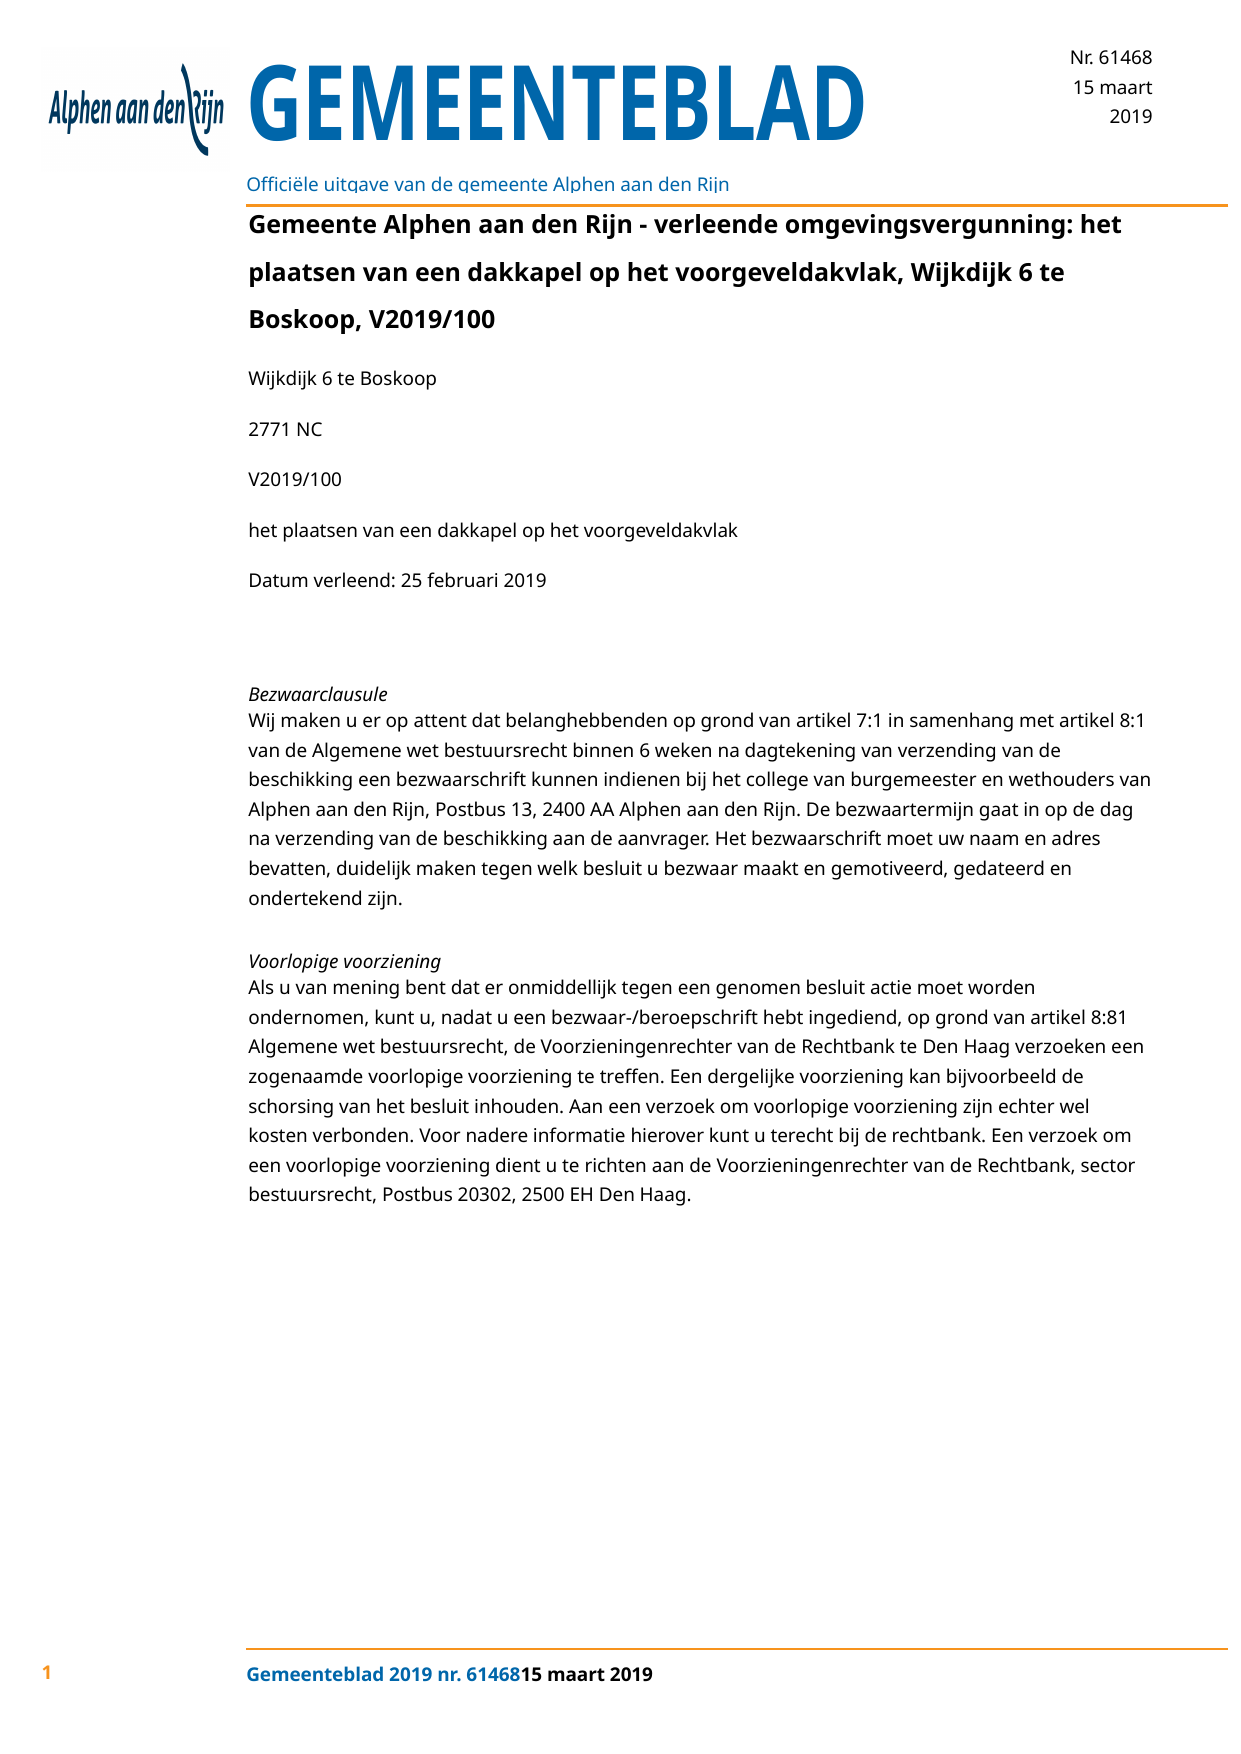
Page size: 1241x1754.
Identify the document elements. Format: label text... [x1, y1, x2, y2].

text Wij maken u er op attent dat belanghebbenden op grond van artikel 7:1 in samenhang met artikel 8:1 van de Algemene wet bestuursrecht binnen 6 weken na dagtekening van verzending van de beschikking een bezwaarschrift kunnen indienen bij het college van burgemeester en wethouders van Alphen aan den Rijn, Postbus 13, 2400 AA Alphen aan den Rijn. De bezwaartermijn gaat in op de dag na verzending van de beschikking aan de aanvrager. Het bezwaarschrift moet uw naam en adres bevatten, duidelijk maken tegen welk besluit u bezwaar maakt en gemotiveerd, gedateerd en ondertekend zijn. [248, 707, 1152, 911]
text Datum verleend: 25 februari 2019 [248, 567, 1152, 593]
text Bezwaarclausule [248, 682, 1152, 707]
text Als u van mening bent dat er onmiddellijk tegen een genomen besluit actie moet worden ondernomen, kunt u, nadat u een bezwaar-/beroepschrift hebt ingediend, op grond van artikel 8:81 Algemene wet bestuursrecht, de Voorzieningenrechter van de Rechtbank te Den Haag verzoeken een zogenaamde voorlopige voorziening te treffen. Een dergelijke voorziening kan bijvoorbeeld de schorsing van het besluit inhouden. Aan een verzoek om voorlopige voorziening zijn echter wel kosten verbonden. Voor nadere informatie hierover kunt u terecht bij de rechtbank. Een verzoek om een voorlopige voorziening dient u te richten aan de Voorzieningenrechter van de Rechtbank, sector bestuursrecht, Postbus 20302, 2500 EH Den Haag. [248, 974, 1152, 1207]
text 2771 NC [248, 416, 1152, 442]
text V2019/100 [248, 466, 1152, 492]
picture [41, 47, 231, 172]
text Voorlopige voorziening [248, 949, 1152, 974]
text Gemeente Alphen aan den Rijn - verleende omgevingsvergunning: het plaatsen van een dakkapel op het voorgeveldakvlak, Wijkdijk 6 te Boskoop, V2019/100 [248, 207, 1152, 336]
text Wijkdijk 6 te Boskoop [248, 366, 1152, 391]
text het plaatsen van een dakkapel op het voorgeveldakvlak [248, 517, 1152, 542]
